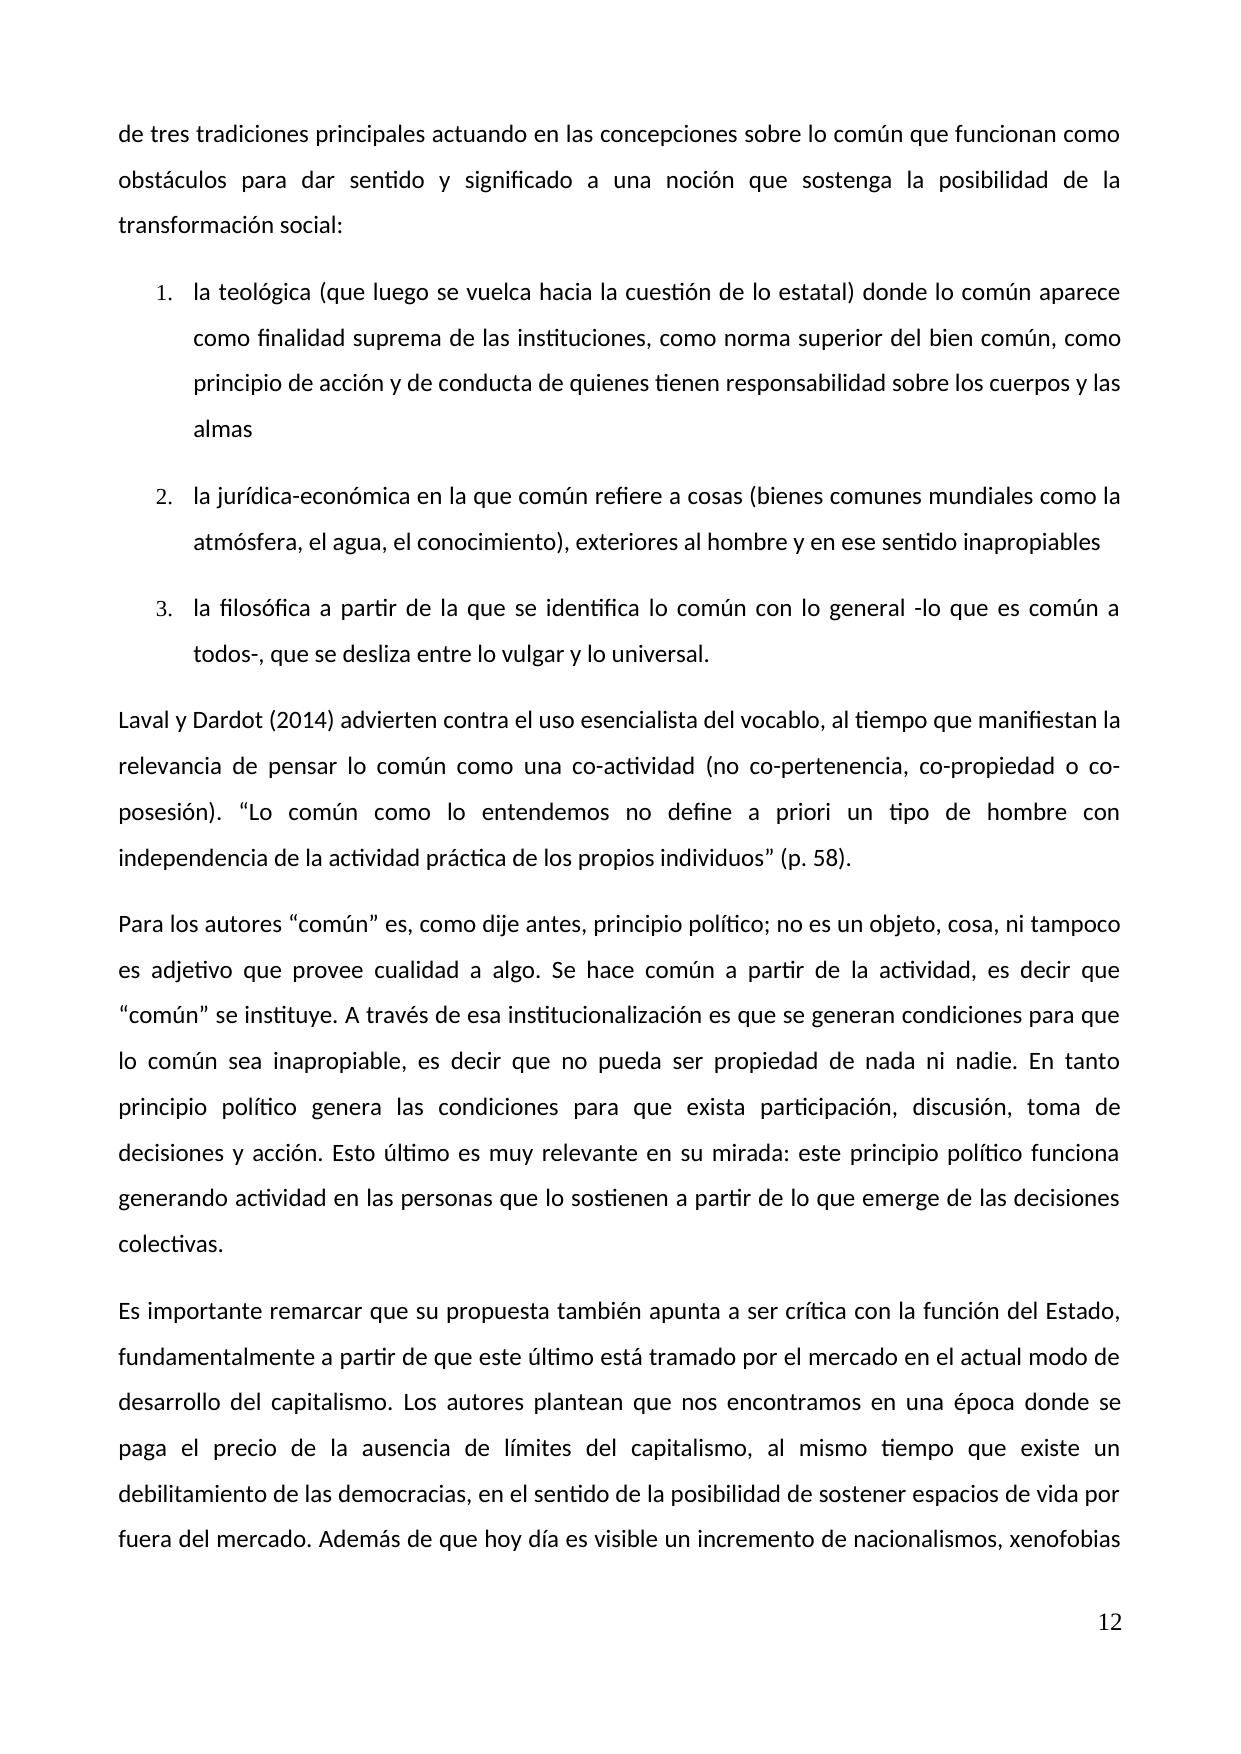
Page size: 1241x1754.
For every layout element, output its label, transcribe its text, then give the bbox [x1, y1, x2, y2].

list la filosófica a partir de la que se identifica lo común con lo general -lo que es común a todos-, que se desliza entre lo vulgar y lo universal. [156, 592, 1122, 668]
text de tres tradiciones principales actuando en las concepciones sobre lo común que funcionan como obstáculos para dar sentido y significado a una noción que sostenga la posibilidad de la transformación social: [118, 118, 1122, 240]
list la jurídica-económica en la que común refiere a cosas (bienes comunes mundiales como la atmósfera, el agua, el conocimiento), exteriores al hombre y en ese sentido inapropiables [156, 480, 1122, 556]
text Laval y Dardot (2014) advierten contra el uso esencialista del vocablo, al tiempo que manifiestan la relevancia de pensar lo común como una co-actividad (no co-pertenencia, co-propiedad o co-posesión). “Lo común como lo entendemos no define a priori un tipo de hombre con independencia de la actividad práctica de los propios individuos” (p. 58). [118, 704, 1122, 872]
list la teológica (que luego se vuelca hacia la cuestión de lo estatal) donde lo común aparece como finalidad suprema de las instituciones, como norma superior del bien común, como principio de acción y de conducta de quienes tienen responsabilidad sobre los cuerpos y las almas [156, 276, 1122, 444]
text Para los autores “común” es, como dije antes, principio político; no es un objeto, cosa, ni tampoco es adjetivo que provee cualidad a algo. Se hace común a partir de la actividad, es decir que “común” se instituye. A través de esa institucionalización es que se generan condiciones para que lo común sea inapropiable, es decir que no pueda ser propiedad de nada ni nadie. En tanto principio político genera las condiciones para que exista participación, discusión, toma de decisiones y acción. Esto último es muy relevante en su mirada: este principio político funciona generando actividad en las personas que lo sostienen a partir de lo que emerge de las decisiones colectivas. [118, 908, 1122, 1259]
text Es importante remarcar que su propuesta también apunta a ser crítica con la función del Estado, fundamentalmente a partir de que este último está tramado por el mercado en el actual modo de desarrollo del capitalismo. Los autores plantean que nos encontramos en una época donde se paga el precio de la ausencia de límites del capitalismo, al mismo tiempo que existe un debilitamiento de las democracias, en el sentido de la posibilidad de sostener espacios de vida por fuera del mercado. Además de que hoy día es visible un incremento de nacionalismos, xenofobias [118, 1295, 1122, 1554]
